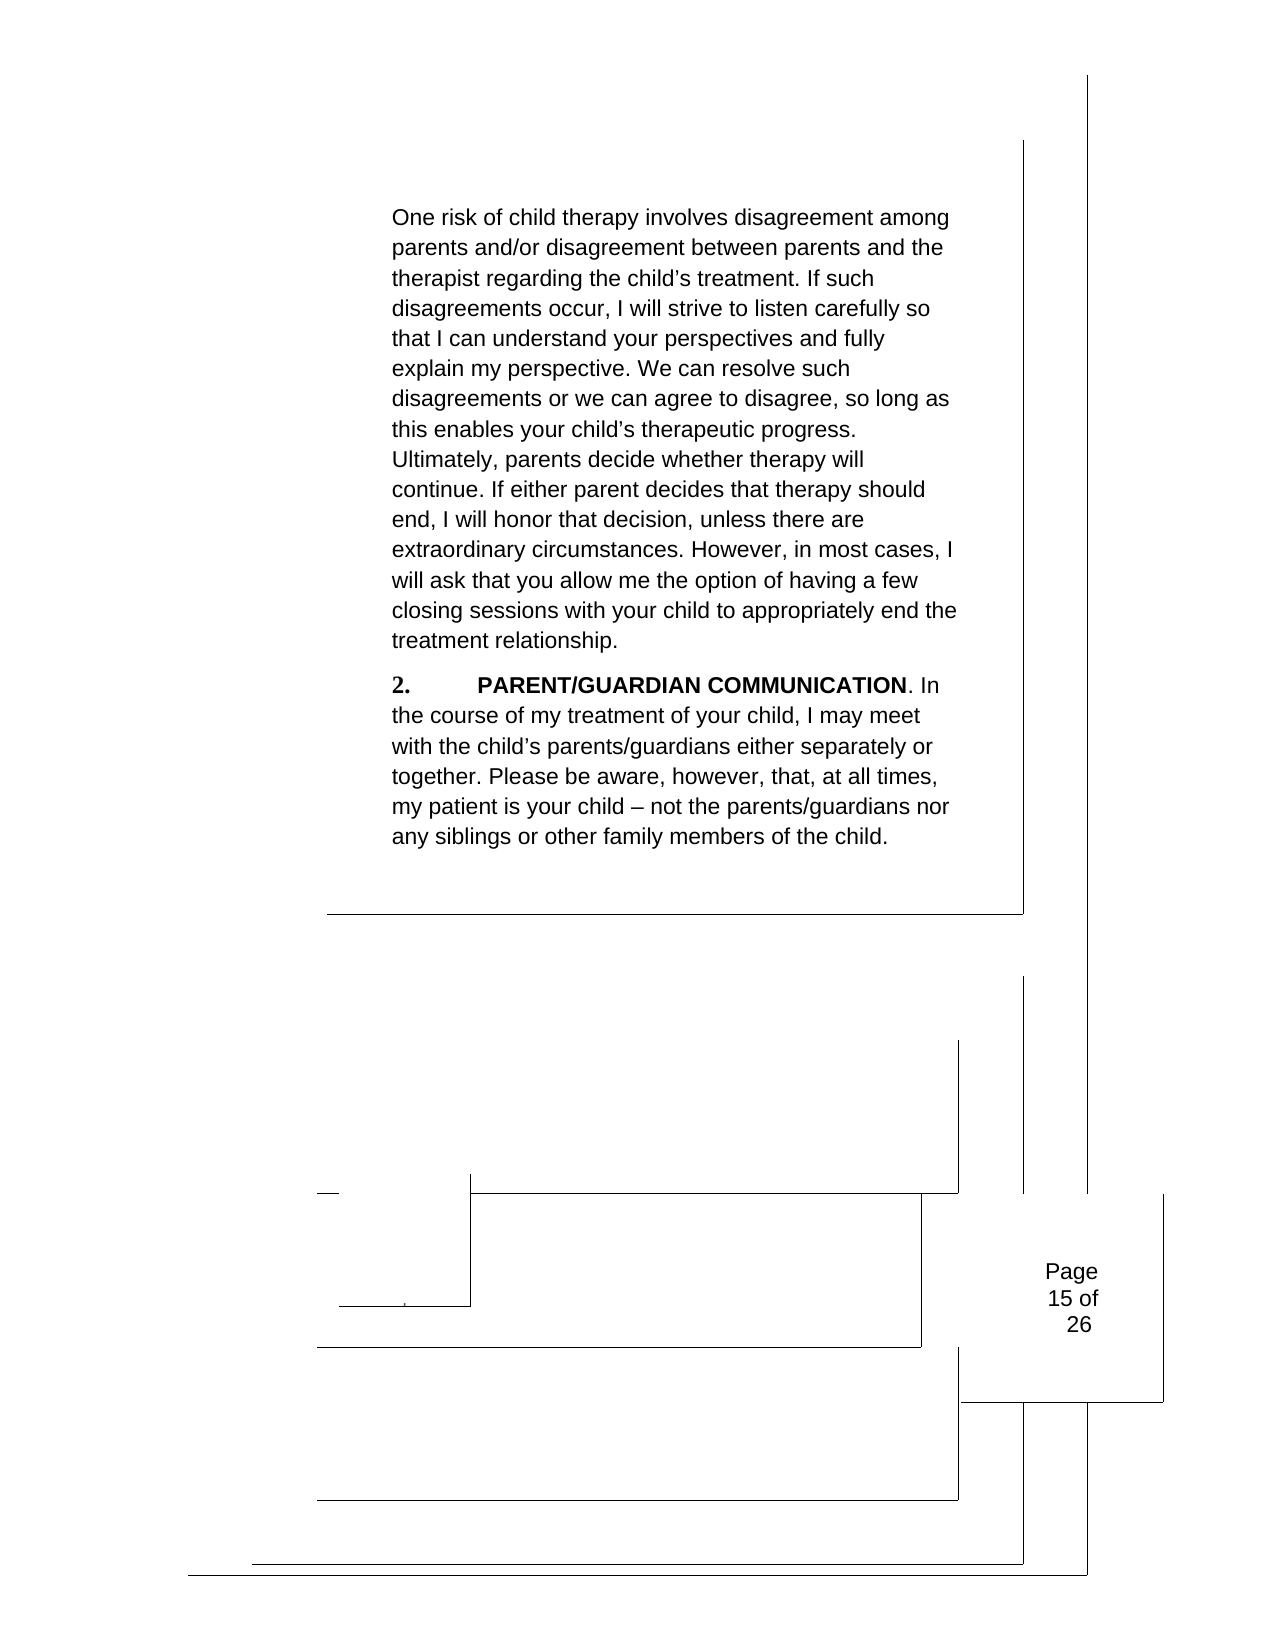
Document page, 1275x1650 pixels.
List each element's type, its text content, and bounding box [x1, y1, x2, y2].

text One risk of child therapy involves disagreement among parents and/or disagreement between parents and the therapist regarding the child’s treatment. If such disagreements occur, I will strive to listen carefully so that I can understand your perspectives and fully explain my perspective. We can resolve such disagreements or we can agree to disagree, so long as this enables your child’s therapeutic progress. Ultimately, parents decide whether therapy will continue. If either parent decides that therapy should end, I will honor that decision, unless there are extraordinary circumstances. However, in most cases, I will ask that you allow me the option of having a few closing sessions with your child to appropriately end the treatment relationship. [327, 139, 1023, 605]
list PARENT/GUARDIAN COMMUNICATION. In the course of my treatment of your child, I may meet with the child’s parents/guardians either separately or together. Please be aware, however, that, at all times, my patient is your child – not the parents/guardians nor any siblings or other family members of the child. [327, 605, 1023, 914]
